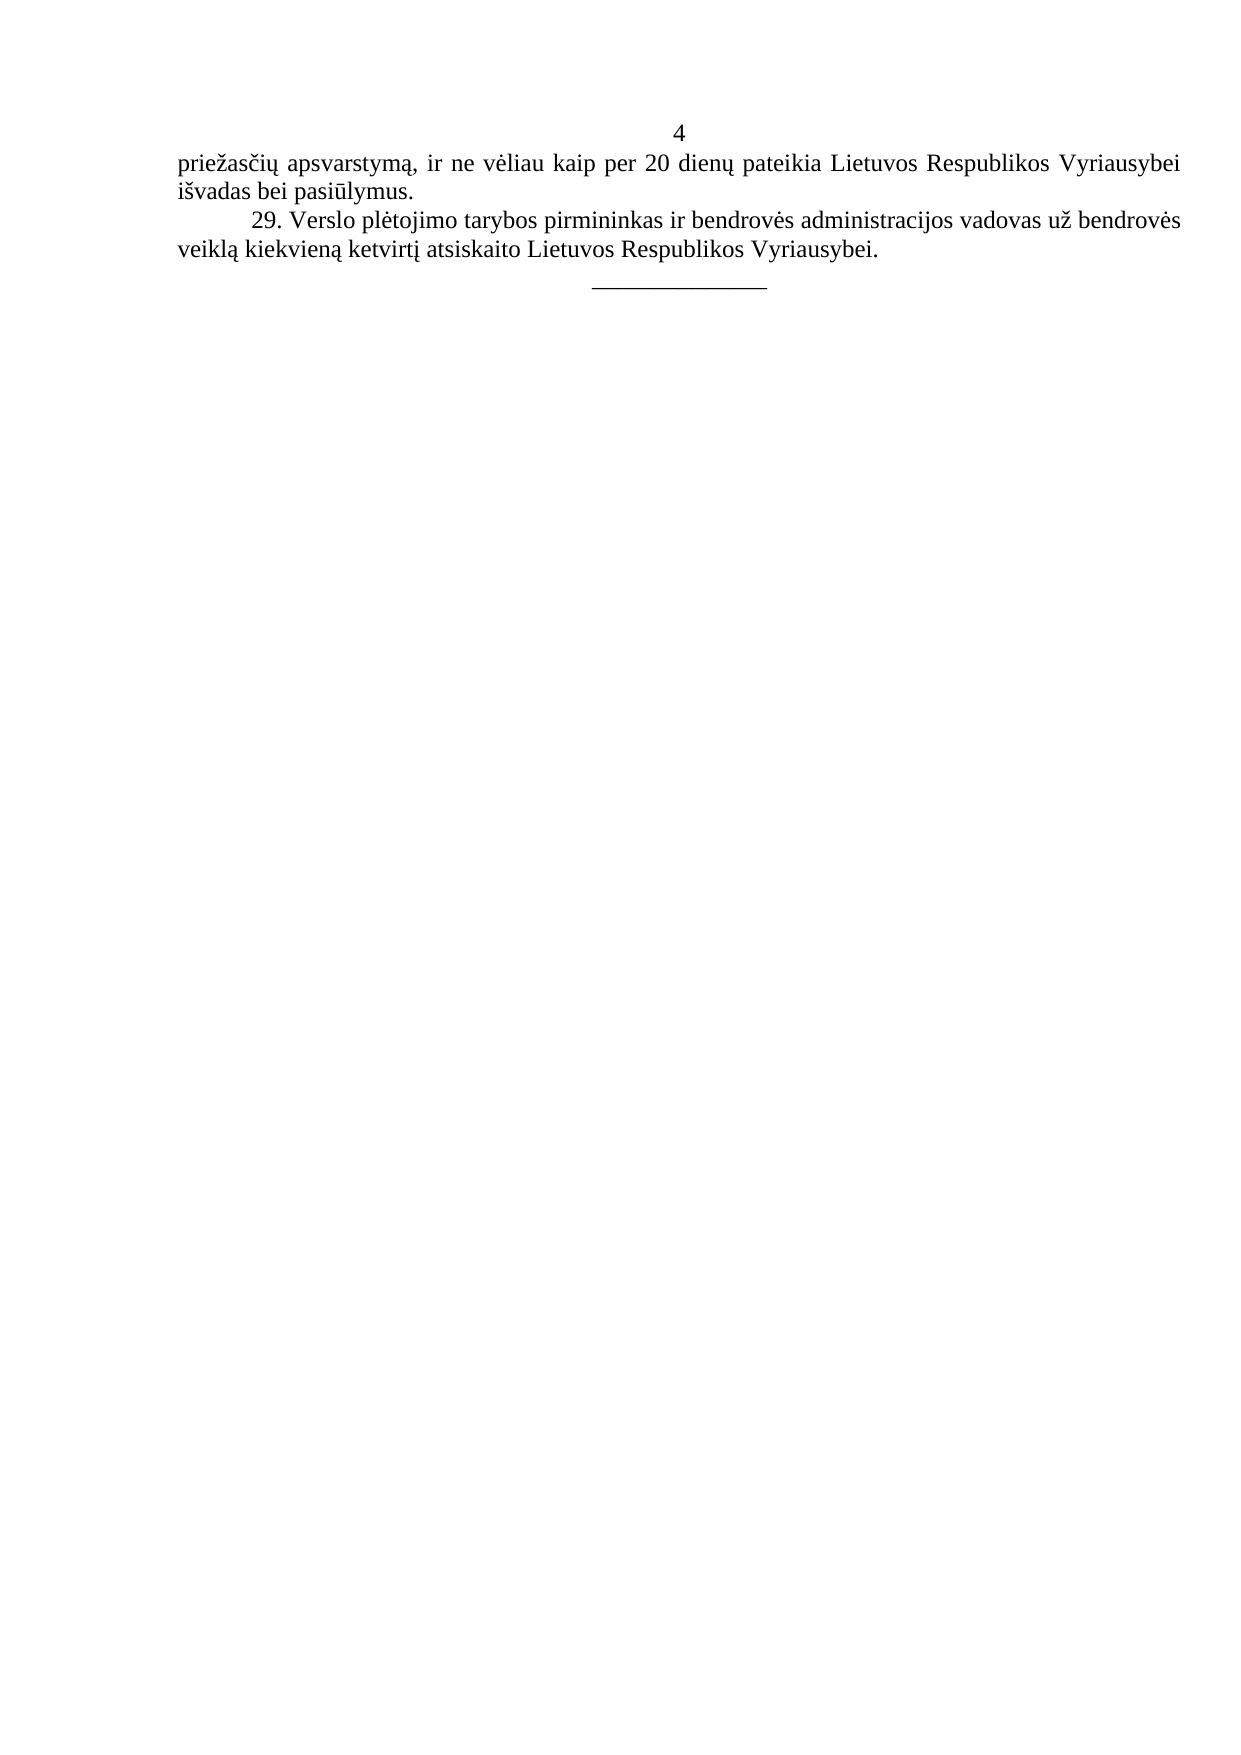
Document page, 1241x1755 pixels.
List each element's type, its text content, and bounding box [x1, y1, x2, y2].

text ______________ [177, 263, 1181, 291]
text priežasčių apsvarstymą, ir ne vėliau kaip per 20 dienų pateikia Lietuvos Respublikos Vyriausybei išvadas bei pasiūlymus. [177, 148, 1181, 205]
text 29. Verslo plėtojimo tarybos pirmininkas ir bendrovės administracijos vadovas už bendrovės veiklą kiekvieną ketvirtį atsiskaito Lietuvos Respublikos Vyriausybei. [177, 205, 1181, 263]
